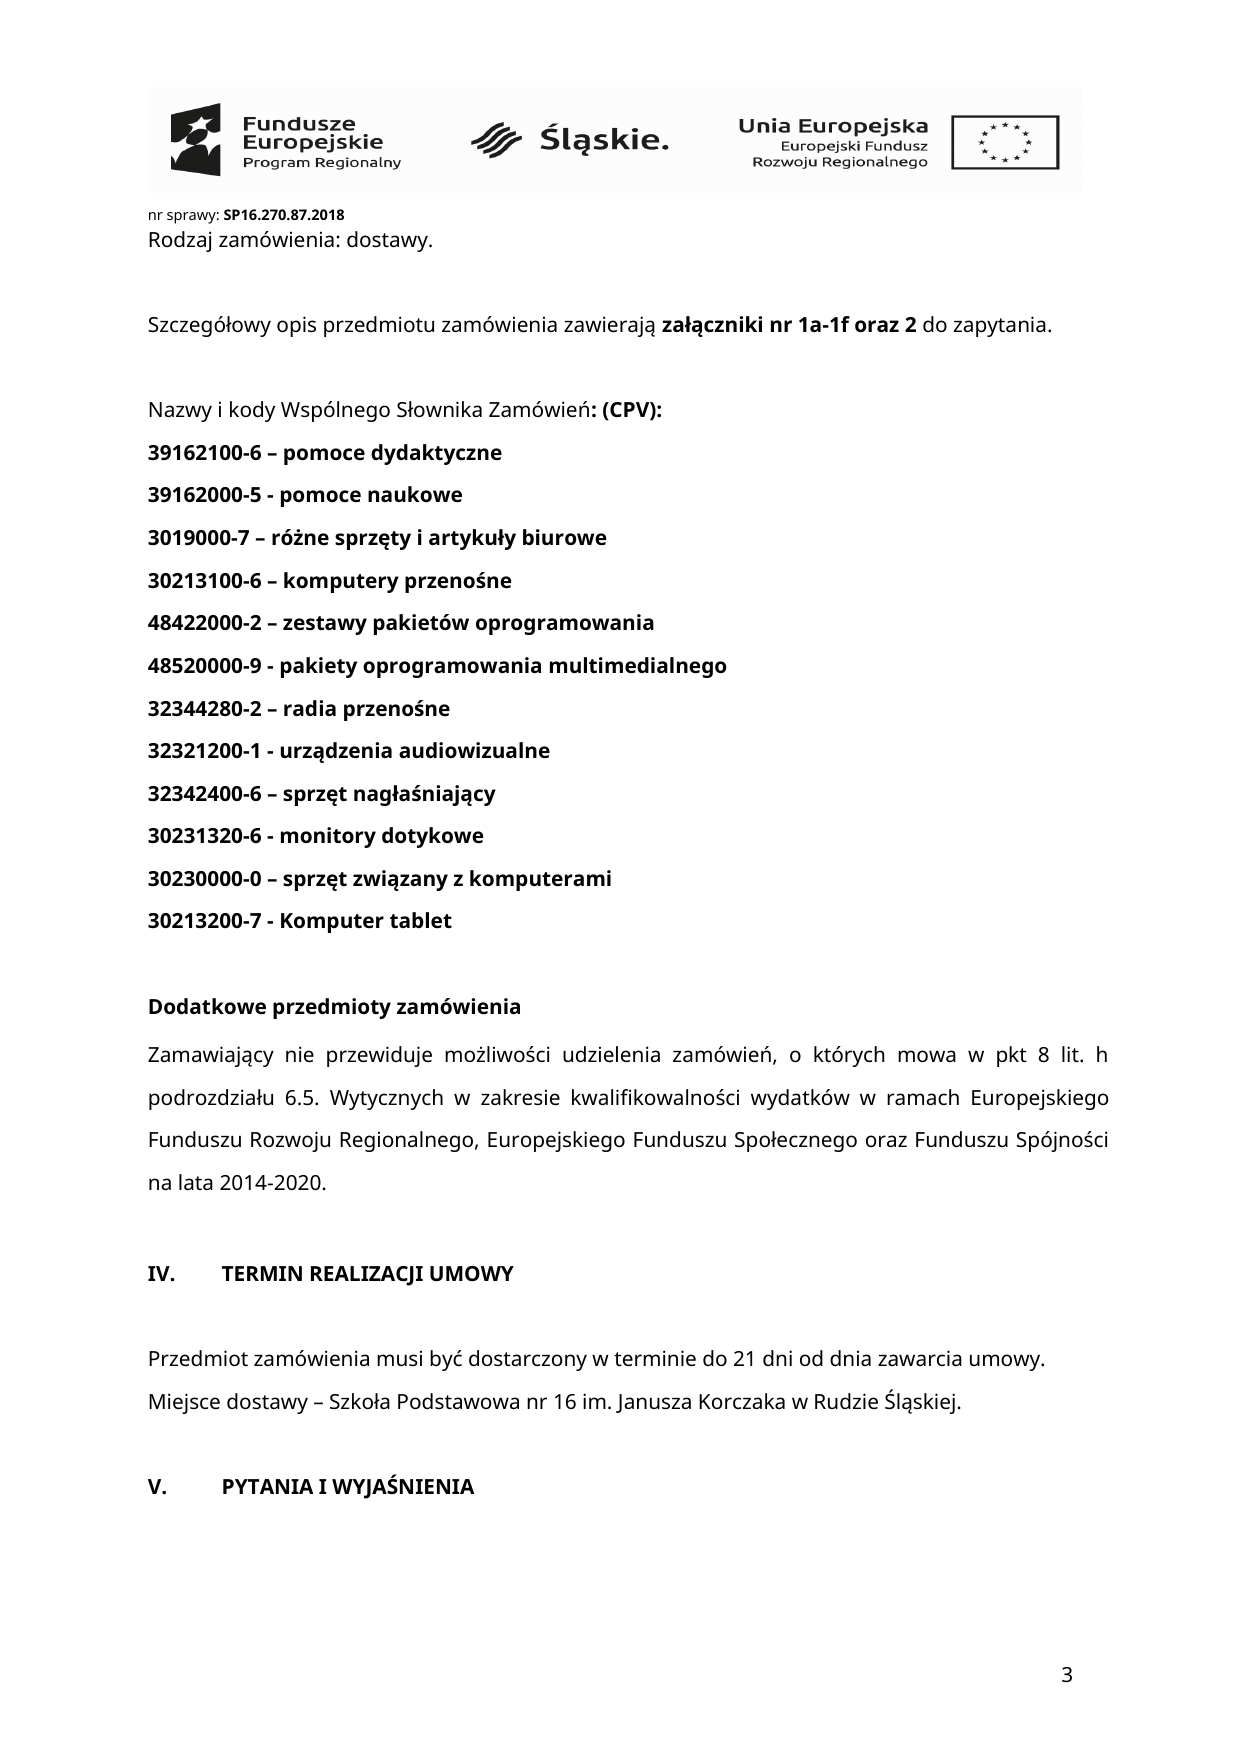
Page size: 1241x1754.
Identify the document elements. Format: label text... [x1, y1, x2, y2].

text 30231320-6 - monitory dotykowe [148, 821, 1110, 850]
text 48520000-9 - pakiety oprogramowania multimedialnego [148, 651, 1110, 679]
text Szczegółowy opis przedmiotu zamówienia zawierają załączniki nr 1a-1f oraz 2 do zapytania. [148, 310, 1107, 339]
text 39162100-6 – pomoce dydaktyczne [148, 438, 1110, 466]
text Rodzaj zamówienia: dostawy. [148, 225, 1110, 253]
text 32321200-1 - urządzenia audiowizualne [148, 736, 1110, 765]
text 32342400-6 – sprzęt nagłaśniający [148, 779, 1110, 807]
text Nazwy i kody Wspólnego Słownika Zamówień: (CPV): [148, 395, 1110, 424]
text V. PYTANIA I WYJAŚNIENIA [148, 1472, 1110, 1501]
text 30213200-7 - Komputer tablet [148, 907, 1110, 935]
text 48422000-2 – zestawy pakietów oprogramowania [148, 608, 1110, 637]
text Miejsce dostawy – Szkoła Podstawowa nr 16 im. Janusza Korczaka w Rudzie Śląskiej. [148, 1387, 1110, 1416]
text 30213100-6 – komputery przenośne [148, 566, 1110, 594]
text 39162000-5 - pomoce naukowe [148, 481, 1110, 509]
text Dodatkowe przedmioty zamówienia [148, 992, 1104, 1020]
text IV. TERMIN REALIZACJI UMOWY [148, 1259, 1110, 1288]
text 3019000-7 – różne sprzęty i artykuły biurowe [148, 523, 1110, 552]
text 30230000-0 – sprzęt związany z komputerami [148, 864, 1110, 892]
text 32344280-2 – radia przenośne [148, 694, 1110, 722]
text Zamawiający nie przewiduje możliwości udzielenia zamówień, o których mowa w pkt 8 lit. h podrozdziału 6.5. Wytycznych w zakresie kwalifikowalności wydatków w ramach Europejskiego Funduszu Rozwoju Regionalnego, Europejskiego Funduszu Społecznego oraz Funduszu Spójności na lata 2014-2020. [148, 1040, 1110, 1197]
text Przedmiot zamówienia musi być dostarczony w terminie do 21 dni od dnia zawarcia umowy. [148, 1344, 1110, 1373]
